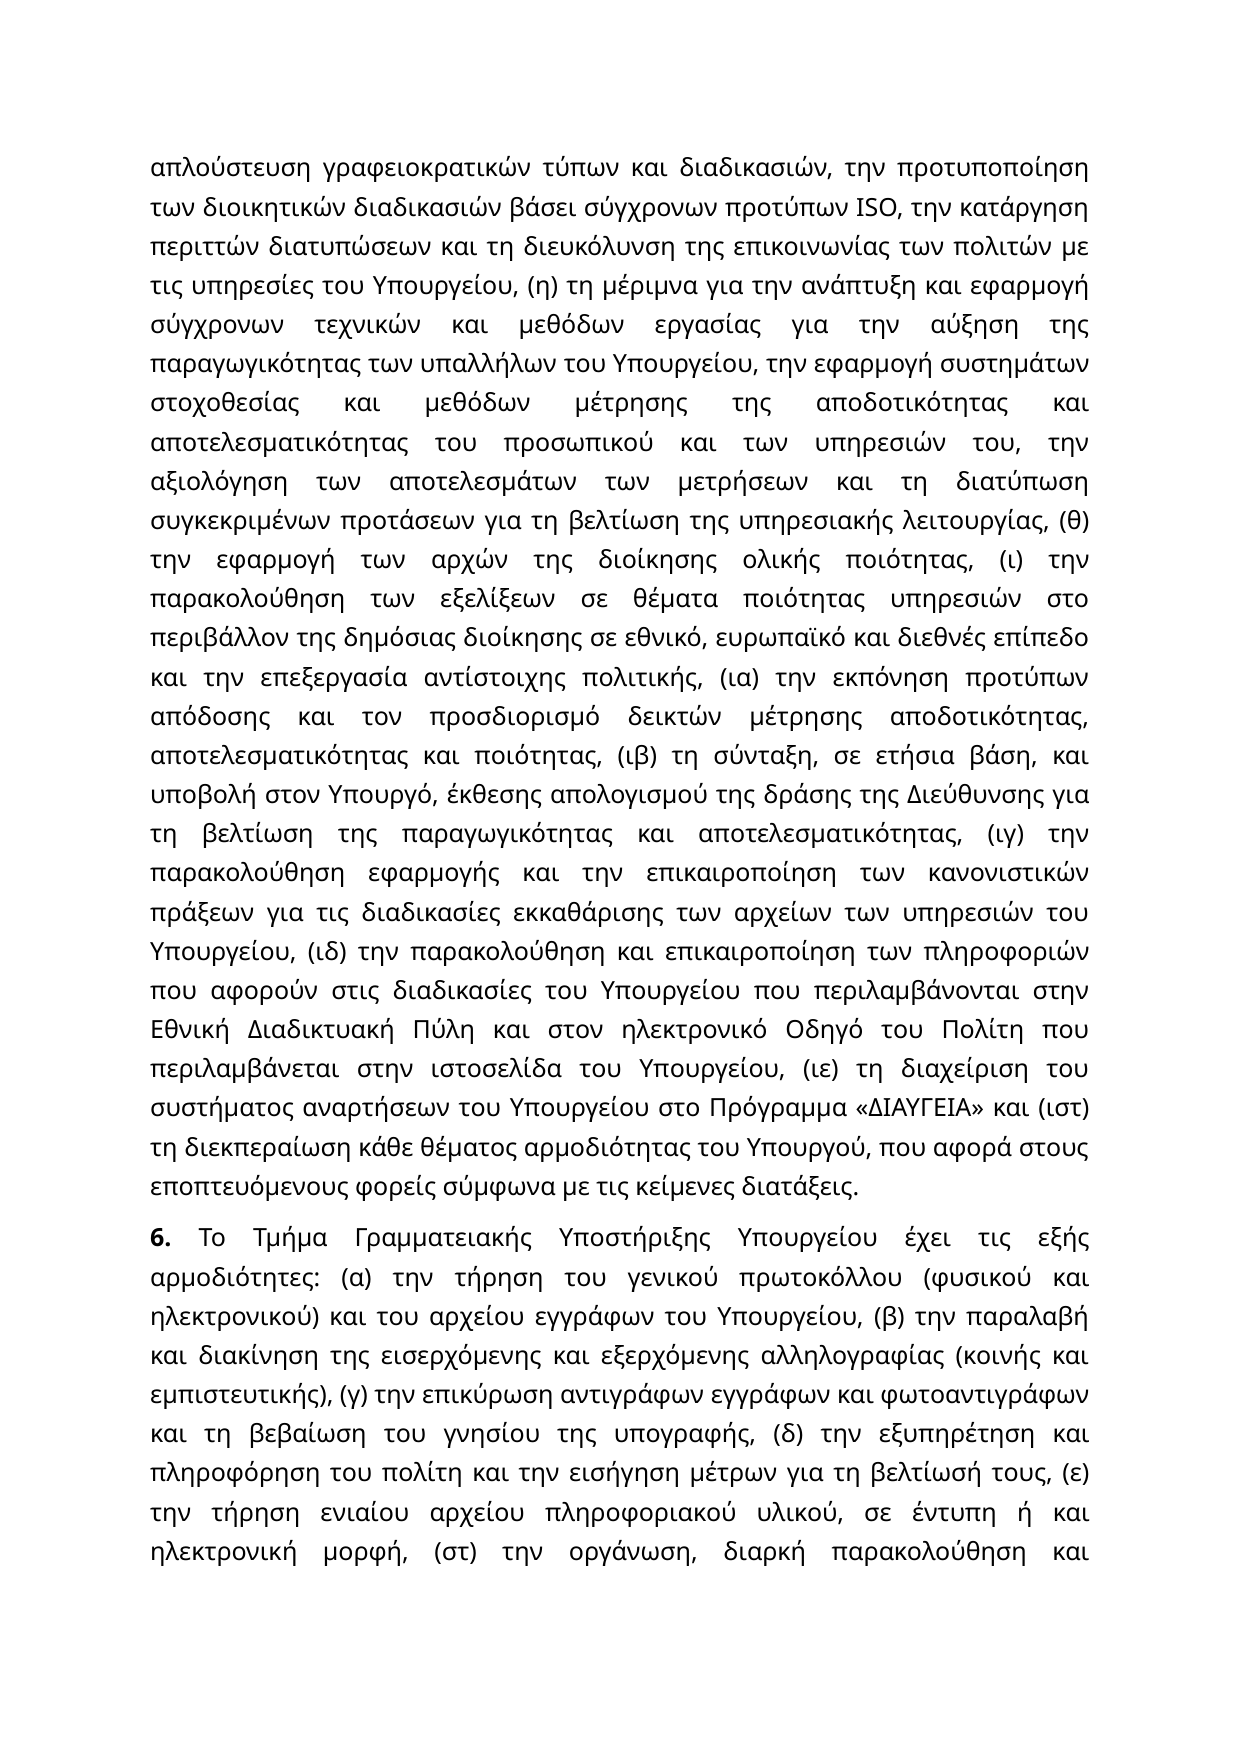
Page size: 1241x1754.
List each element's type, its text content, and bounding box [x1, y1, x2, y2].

text 6. Το Τμήμα Γραμματειακής Υποστήριξης Υπουργείου έχει τις εξής αρμοδιότητες: (α) την τήρηση του γενικού πρωτοκόλλου (φυσικού και ηλεκτρονικού) και του αρχείου εγγράφων του Υπουργείου, (β) την παραλαβή και διακίνηση της εισερχόμενης και εξερχόμενης αλληλογραφίας (κοινής και εμπιστευτικής), (γ) την επικύρωση αντιγράφων εγγράφων και φωτοαντιγράφων και τη βεβαίωση του γνησίου της υπογραφής, (δ) την εξυπηρέτηση και πληροφόρηση του πολίτη και την εισήγηση μέτρων για τη βελτίωσή τους, (ε) την τήρηση ενιαίου αρχείου πληροφοριακού υλικού, σε έντυπη ή και ηλεκτρονική μορφή, (στ) την οργάνωση, διαρκή παρακολούθηση και [150, 1220, 1090, 1567]
text απλούστευση γραφειοκρατικών τύπων και διαδικασιών, την προτυποποίηση των διοικητικών διαδικασιών βάσει σύγχρονων προτύπων ISO, την κατάργηση περιττών διατυπώσεων και τη διευκόλυνση της επικοινωνίας των πολιτών με τις υπηρεσίες του Υπουργείου, (η) τη μέριμνα για την ανάπτυξη και εφαρμογή σύγχρονων τεχνικών και μεθόδων εργασίας για την αύξηση της παραγωγικότητας των υπαλλήλων του Υπουργείου, την εφαρμογή συστημάτων στοχοθεσίας και μεθόδων μέτρησης της αποδοτικότητας και αποτελεσματικότητας του προσωπικού και των υπηρεσιών του, την αξιολόγηση των αποτελεσμάτων των μετρήσεων και τη διατύπωση συγκεκριμένων προτάσεων για τη βελτίωση της υπηρεσιακής λειτουργίας, (θ) την εφαρμογή των αρχών της διοίκησης ολικής ποιότητας, (ι) την παρακολούθηση των εξελίξεων σε θέματα ποιότητας υπηρεσιών στο περιβάλλον της δημόσιας διοίκησης σε εθνικό, ευρωπαϊκό και διεθνές επίπεδο και την επεξεργασία αντίστοιχης πολιτικής, (ια) την εκπόνηση προτύπων απόδοσης και τον προσδιορισμό δεικτών μέτρησης αποδοτικότητας, αποτελεσματικότητας και ποιότητας, (ιβ) τη σύνταξη, σε ετήσια βάση, και υποβολή στον Υπουργό, έκθεσης απολογισμού της δράσης της Διεύθυνσης για τη βελτίωση της παραγωγικότητας και αποτελεσματικότητας, (ιγ) την παρακολούθηση εφαρμογής και την επικαιροποίηση των κανονιστικών πράξεων για τις διαδικασίες εκκαθάρισης των αρχείων των υπηρεσιών του Υπουργείου, (ιδ) την παρακολούθηση και επικαιροποίηση των πληροφοριών που αφορούν στις διαδικασίες του Υπουργείου που περιλαμβάνονται στην Εθνική Διαδικτυακή Πύλη και στον ηλεκτρονικό Οδηγό του Πολίτη που περιλαμβάνεται στην ιστοσελίδα του Υπουργείου, (ιε) τη διαχείριση του συστήματος αναρτήσεων του Υπουργείου στο Πρόγραμμα «ΔΙΑΥΓΕΙΑ» και (ιστ) τη διεκπεραίωση κάθε θέματος αρμοδιότητας του Υπουργού, που αφορά στους εποπτευόμενους φορείς σύμφωνα με τις κείμενες διατάξεις. [150, 150, 1090, 1202]
